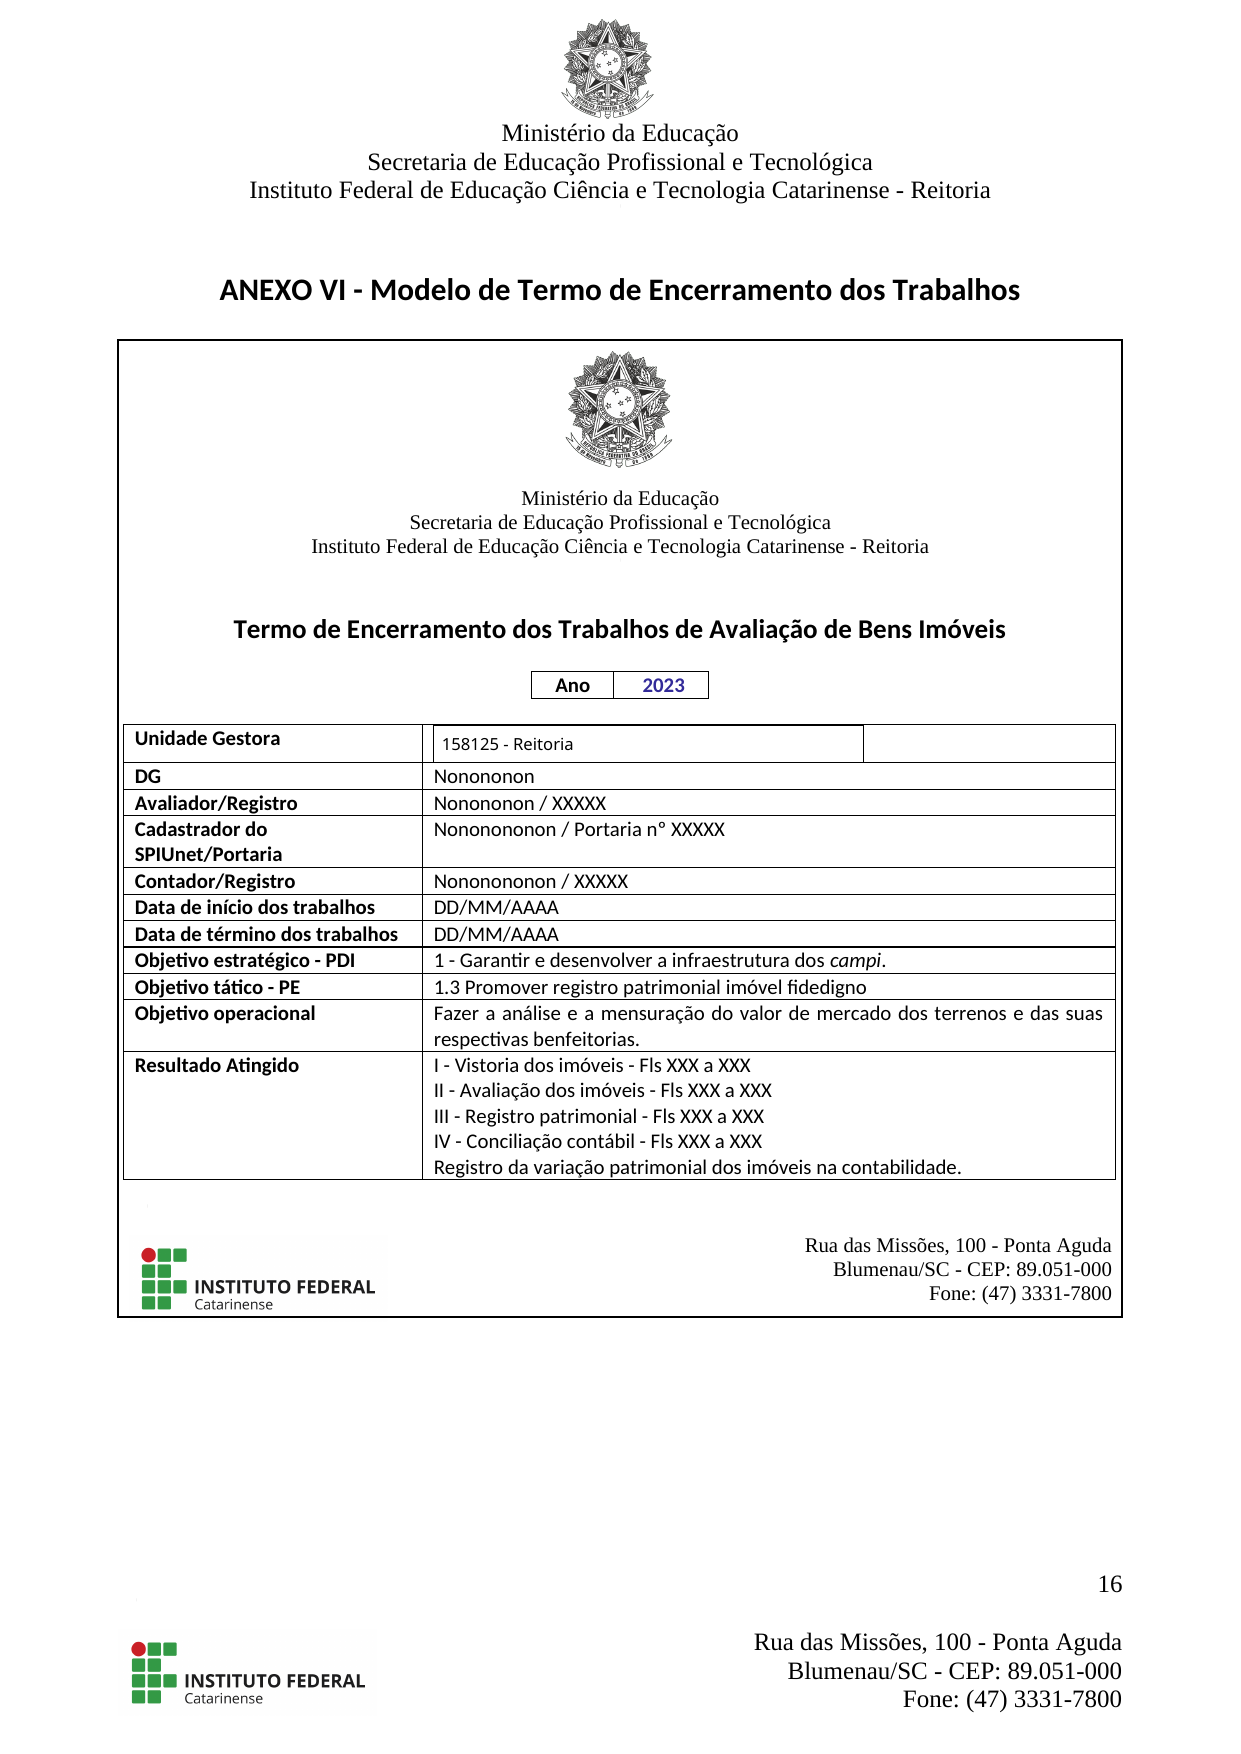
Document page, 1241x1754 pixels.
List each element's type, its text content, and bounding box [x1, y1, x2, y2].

table_cell Nononononon / XXXXX [423, 868, 1115, 893]
picture [565, 351, 673, 468]
table_cell Nononononon / Portaria nº XXXXX [423, 816, 1115, 867]
table_cell Objetivo estratégico - PDI [124, 948, 422, 973]
table_cell Fazer a análise e a mensuração do valor de mercado dos terrenos e das suas respectivas benfeitorias. [423, 1000, 1115, 1051]
table_cell 1 - Garantir e desenvolver a infraestrutura dos campi. [423, 948, 1115, 973]
table_cell Cadastrador do SPIUnet/Portaria [124, 816, 422, 867]
table_header 2023 [614, 672, 708, 697]
table_cell Nonononon / XXXXX [423, 790, 1115, 815]
picture [118, 1629, 378, 1716]
picture [128, 1318, 388, 1322]
text ANEXO VI - Modelo de Termo de Encerramento dos Trabalhos [118, 270, 1122, 308]
table_cell Data de término dos trabalhos [124, 921, 422, 946]
table_cell Objetivo operacional [124, 1000, 422, 1051]
table_cell Resultado Atingido [124, 1052, 422, 1179]
table_cell Contador/Registro [124, 868, 422, 893]
table_cell 1.3 Promover registro patrimonial imóvel fidedigno [423, 974, 1115, 999]
table_cell Nonononon [423, 763, 1115, 789]
picture [561, 19, 654, 119]
table_cell DG [124, 763, 422, 789]
table_cell DD/MM/AAAA [423, 895, 1115, 920]
table_header Ano [532, 672, 613, 697]
table_header Unidade Gestora [124, 725, 422, 762]
table_header [423, 725, 433, 762]
table_cell Avaliador/Registro [124, 790, 422, 815]
table_cell I - Vistoria dos imóveis - Fls XXX a XXX II - Avaliação dos imóveis - Fls XXX a XXX III - Registro patrimonial - Fls XXX a XXX IV - Conciliação contábil - Fls XXX a XXX Registro da variação patrimonial dos imóveis na contabilidade. [423, 1052, 1115, 1179]
table_cell Data de início dos trabalhos [124, 895, 422, 920]
table_cell Objetivo tático - PE [124, 974, 422, 999]
table_header Ministério da Educação Secretaria de Educação Profissional e Tecnológica Instituto Federal de Educação Ciência e Tecnologia Catarinense - Reitoria Termo de Encerramento dos Trabalhos de Avaliação de Bens Imóveis Rua das Missões, 100 - Ponta Aguda Blumenau/SC - CEP: 89.051-000 Fone: (47) 3331-7800 [119, 341, 1121, 1316]
table_header [864, 725, 1115, 762]
table_cell DD/MM/AAAA [423, 921, 1115, 946]
